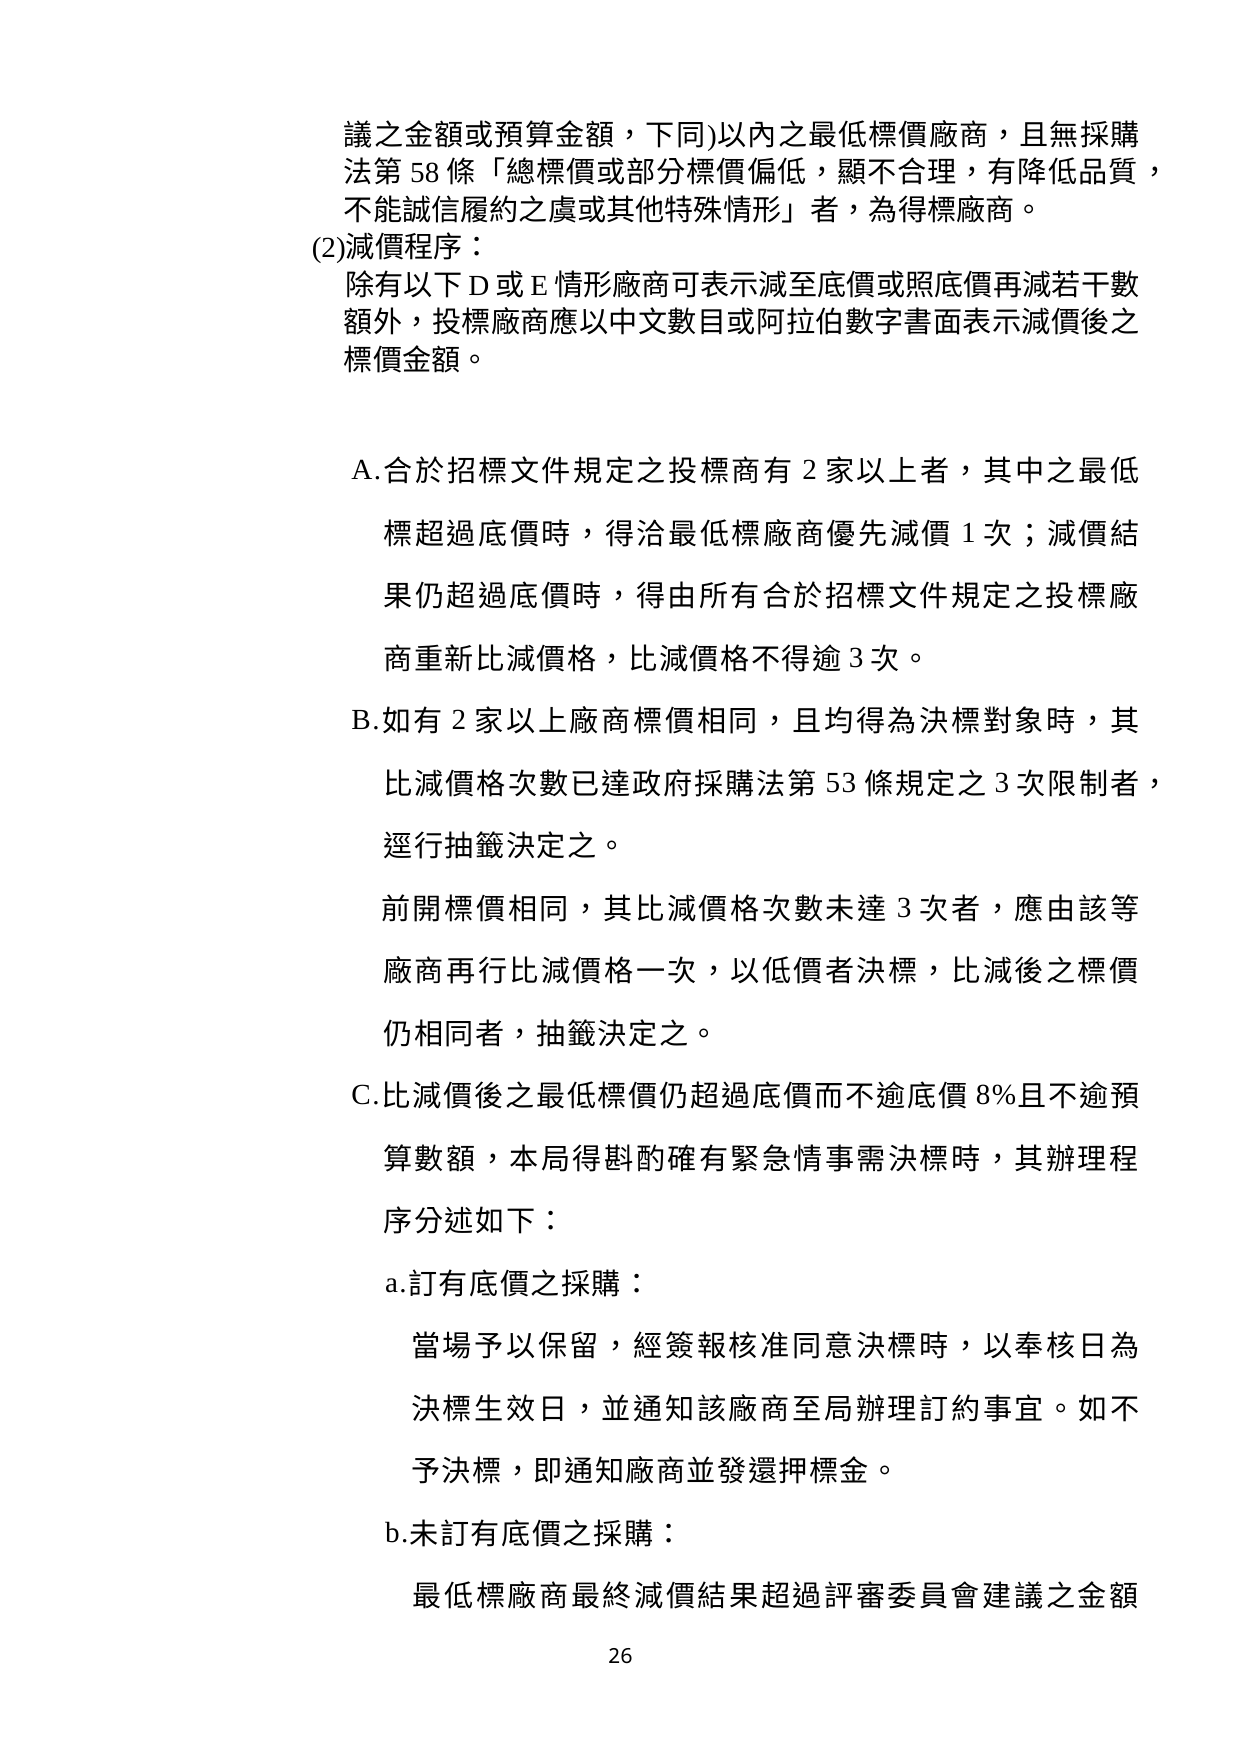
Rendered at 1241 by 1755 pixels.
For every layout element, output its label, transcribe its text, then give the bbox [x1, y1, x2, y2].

text a.訂有底價之採購： [385, 1240, 1140, 1302]
text 前開標價相同，其比減價格次數未達3次者，應由該等廠商再行比減價格一次，以低價者決標，比減後之標價仍相同者，抽籤決定之。 [381, 865, 1140, 1052]
text B.如有2家以上廠商標價相同，且均得為決標對象時，其比減價格次數已達政府採購法第53條規定之3次限制者，逕行抽籤決定之。 [351, 677, 1140, 865]
text (1)本採購標價以投標書上中文數目字填寫之總價為準，經審查以合於招標文件規定且在底價(未訂底價之採購為評審委員會建議之金額或預算金額，下同)以內之最低標價廠商，且無採購法第58條「總標價或部分標價偏低，顯不合理，有降低品質，不能誠信履約之虞或其他特殊情形」者，為得標廠商。 [312, 115, 1140, 227]
text (2)減價程序： [312, 227, 1140, 265]
text 除有以下D或E情形廠商可表示減至底價或照底價再減若干數額外，投標廠商應以中文數目或阿拉伯數字書面表示減價後之標價金額。 [344, 265, 1140, 377]
text 最低標廠商最終減價結果超過評審委員會建議之金額 [412, 1552, 1140, 1615]
text A.合於招標文件規定之投標商有2家以上者，其中之最低標超過底價時，得洽最低標廠商優先減價1次；減價結果仍超過底價時，得由所有合於招標文件規定之投標廠商重新比減價格，比減價格不得逾3次。 [351, 427, 1140, 677]
text 當場予以保留，經簽報核准同意決標時，以奉核日為決標生效日，並通知該廠商至局辦理訂約事宜。如不予決標，即通知廠商並發還押標金。 [411, 1302, 1140, 1490]
text b.未訂有底價之採購： [385, 1490, 1140, 1552]
text C.比減價後之最低標價仍超過底價而不逾底價8%且不逾預算數額，本局得斟酌確有緊急情事需決標時，其辦理程序分述如下： [351, 1052, 1140, 1240]
